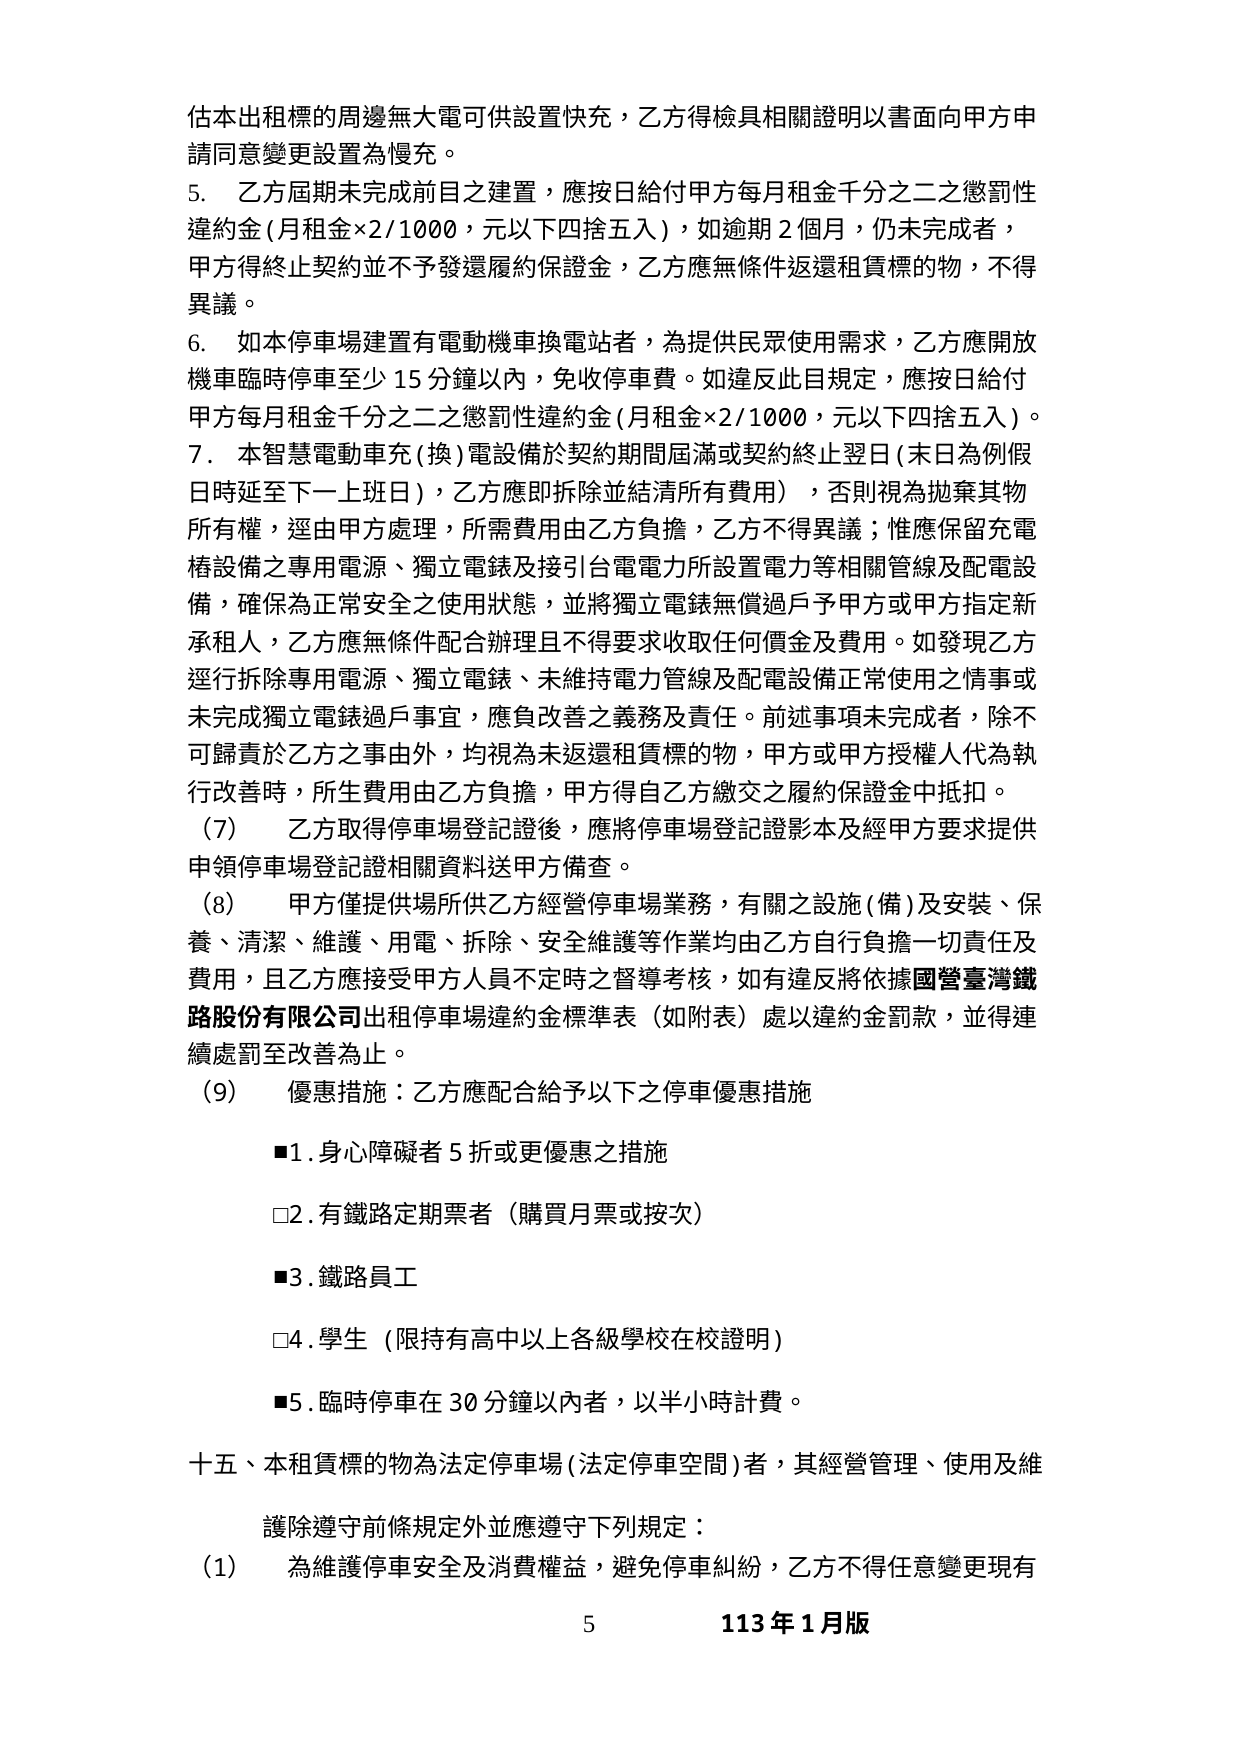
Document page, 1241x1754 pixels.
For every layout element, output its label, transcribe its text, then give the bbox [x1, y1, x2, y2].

list 甲方僅提供場所供乙方經營停車場業務，有關之設施(備)及安裝、保養、清潔、維護、用電、拆除、安全維護等作業均由乙方自行負擔一切責任及費用，且乙方應接受甲方人員不定時之督導考核，如有違反將依據國營臺灣鐵路股份有限公司出租停車場違約金標準表（如附表）處以違約金罰款，並得連續處罰至改善為止。 [187, 884, 1047, 1071]
text ■5.臨時停車在30分鐘以內者，以半小時計費。 [273, 1359, 1053, 1421]
list 為維護停車安全及消費權益，避免停車糾紛，乙方不得任意變更現有 [187, 1546, 1047, 1584]
list 優惠措施：乙方應配合給予以下之停車優惠措施 [187, 1071, 1047, 1109]
list 乙方取得停車場登記證後，應將停車場登記證影本及經甲方要求提供申領停車場登記證相關資料送甲方備查。 [187, 809, 1047, 884]
list 如本停車場建置有電動機車換電站者，為提供民眾使用需求，乙方應開放機車臨時停車至少15分鐘以內，免收停車費。如違反此目規定，應按日給付甲方每月租金千分之二之懲罰性違約金(月租金×2/1000，元以下四捨五入)。 [187, 321, 1047, 434]
text ■1.身心障礙者5折或更優惠之措施 [273, 1109, 1053, 1171]
list 本智慧電動車充(換)電設備於契約期間屆滿或契約終止翌日(末日為例假日時延至下一上班日)，乙方應即拆除並結清所有費用），否則視為拋棄其物所有權，逕由甲方處理，所需費用由乙方負擔，乙方不得異議；惟應保留充電樁設備之專用電源、獨立電錶及接引台電電力所設置電力等相關管線及配電設備，確保為正常安全之使用狀態，並將獨立電錶無償過戶予甲方或甲方指定新承租人，乙方應無條件配合辦理且不得要求收取任何價金及費用。如發現乙方逕行拆除專用電源、獨立電錶、未維持電力管線及配電設備正常使用之情事或未完成獨立電錶過戶事宜，應負改善之義務及責任。前述事項未完成者，除不可歸責於乙方之事由外，均視為未返還租賃標的物，甲方或甲方授權人代為執行改善時，所生費用由乙方負擔，甲方得自乙方繳交之履約保證金中抵扣。 [187, 434, 1047, 809]
text □4.學生 (限持有高中以上各級學校在校證明) [273, 1296, 1053, 1359]
list 估本出租標的周邊無大電可供設置快充，乙方得檢具相關證明以書面向甲方申請同意變更設置為慢充。 [187, 96, 1047, 171]
text □2.有鐵路定期票者（購買月票或按次） [273, 1171, 1053, 1234]
text ■3.鐵路員工 [273, 1234, 1053, 1296]
text 十五、本租賃標的物為法定停車場(法定停車空間)者，其經營管理、使用及維護除遵守前條規定外並應遵守下列規定： [189, 1421, 1053, 1546]
list 乙方屆期未完成前目之建置，應按日給付甲方每月租金千分之二之懲罰性違約金(月租金×2/1000，元以下四捨五入)，如逾期2個月，仍未完成者，甲方得終止契約並不予發還履約保證金，乙方應無條件返還租賃標的物，不得異議。 [187, 171, 1047, 321]
